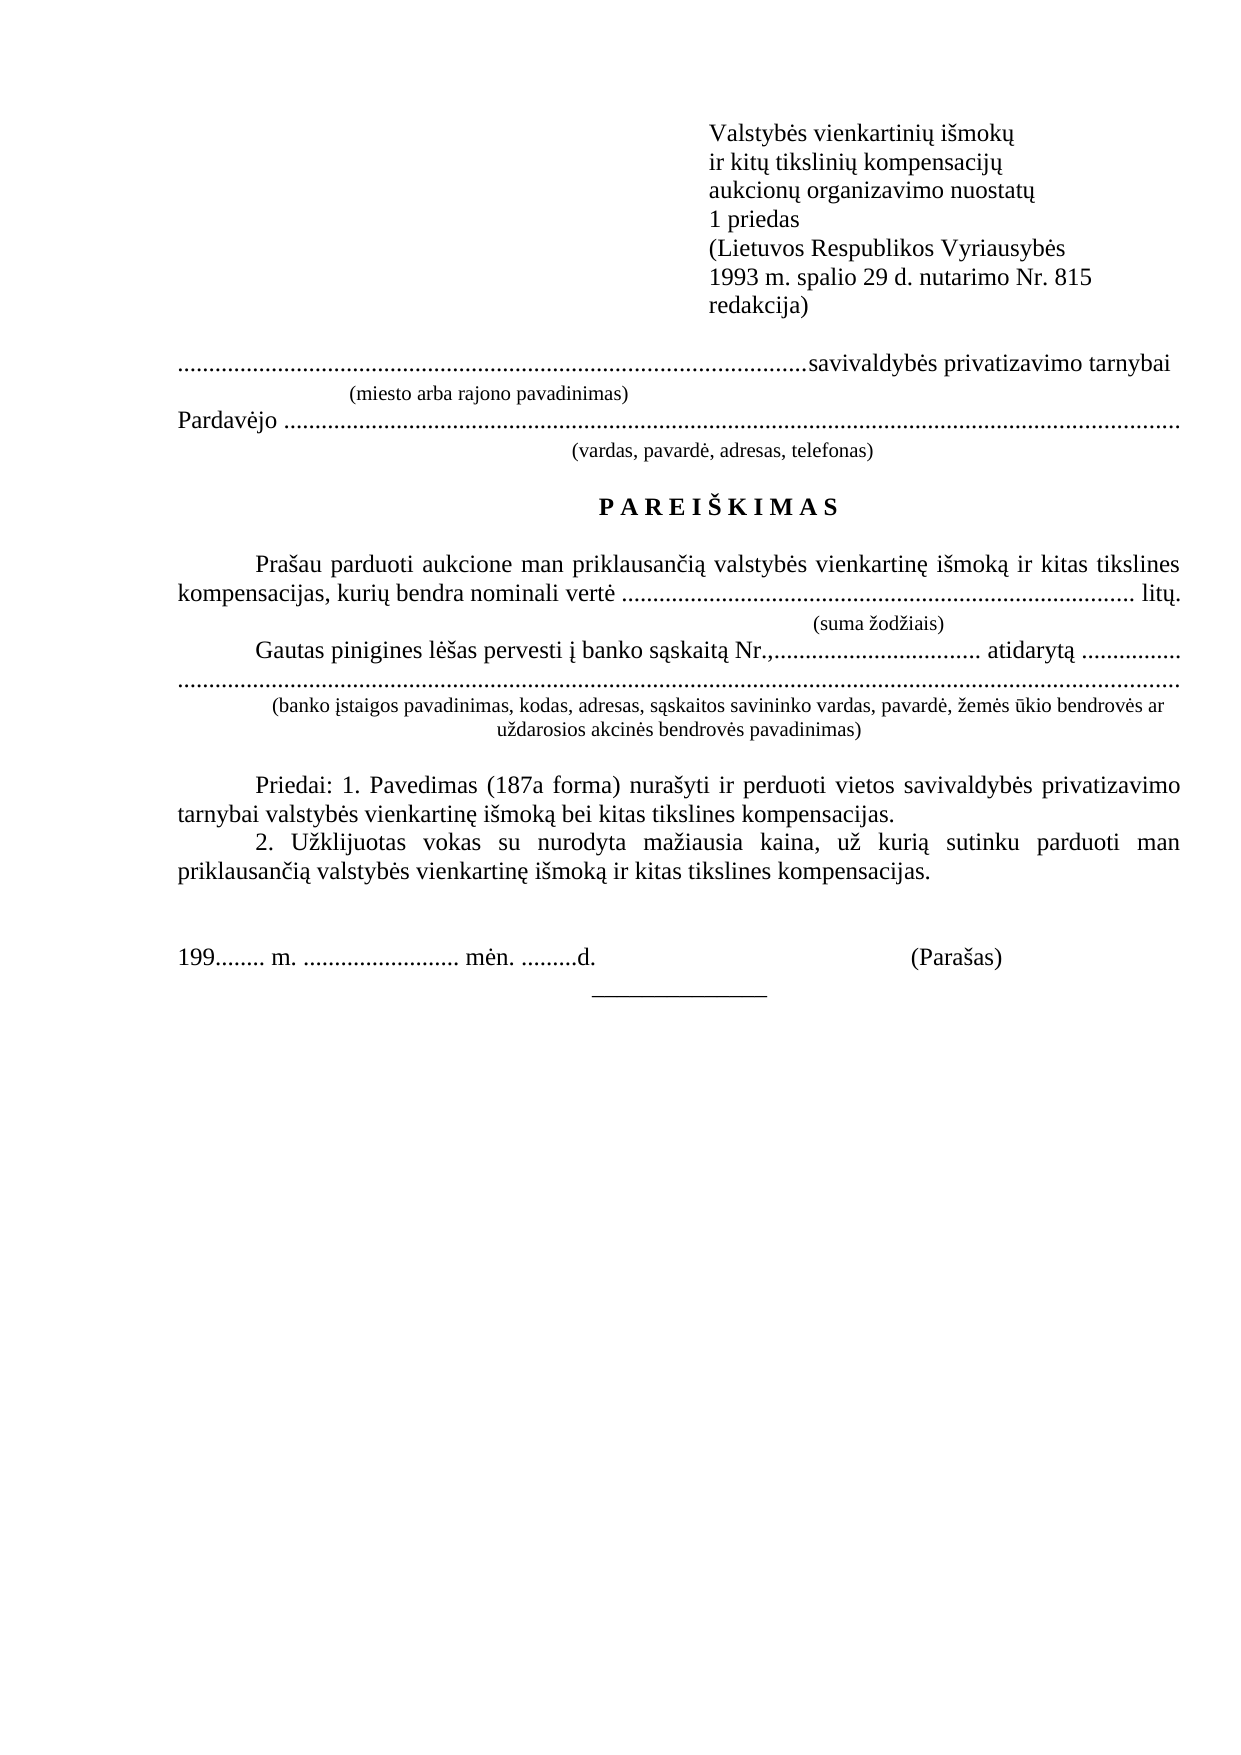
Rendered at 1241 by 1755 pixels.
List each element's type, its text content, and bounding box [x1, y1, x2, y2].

text Pardavėjo [177, 406, 1181, 434]
text 199........ m. ......................... mėn. .........d. (Parašas) [177, 942, 1181, 971]
text savivaldybės privatizavimo tarnybai [177, 348, 1181, 377]
text 2. Užklijuotas vokas su nurodyta mažiausia kaina, už kurią sutinku parduoti man priklausančią valstybės vienkartinę išmoką ir kitas tikslines kompensacijas. [177, 827, 1181, 885]
text ir kitų tikslinių kompensacijų [177, 147, 1181, 176]
text 1993 m. spalio 29 d. nutarimo Nr. 815 [177, 262, 1181, 291]
text (vardas, pavardė, adresas, telefonas) [177, 434, 1181, 463]
text Prašau parduoti aukcione man priklausančią valstybės vienkartinę išmoką ir kitas tikslines kompensacijas, kurių bendra nominali vertė litų. [177, 549, 1181, 607]
text 1 priedas [177, 204, 1181, 233]
text redakcija) [177, 291, 1181, 319]
text aukcionų organizavimo nuostatų [177, 176, 1181, 204]
text PAREIŠKIMAS [177, 492, 1181, 521]
text Priedai: 1. Pavedimas (187a forma) nurašyti ir perduoti vietos savivaldybės privatizavimo tarnybai valstybės vienkartinę išmoką bei kitas tikslines kompensacijas. [177, 770, 1181, 827]
text (suma žodžiais) [177, 607, 1181, 636]
text Valstybės vienkartinių išmokų [177, 118, 1181, 147]
text ______________ [177, 971, 1181, 1000]
text (Lietuvos Respublikos Vyriausybės [177, 233, 1181, 262]
text (banko įstaigos pavadinimas, kodas, adresas, sąskaitos savininko vardas, pavardė, žemės ūkio bendrovės ar uždarosios akcinės bendrovės pavadinimas) [177, 693, 1181, 741]
text (miesto arba rajono pavadinimas) [177, 377, 1181, 406]
text Gautas pinigines lėšas pervesti į banko sąskaitą Nr., atidarytą ................ [177, 636, 1181, 664]
